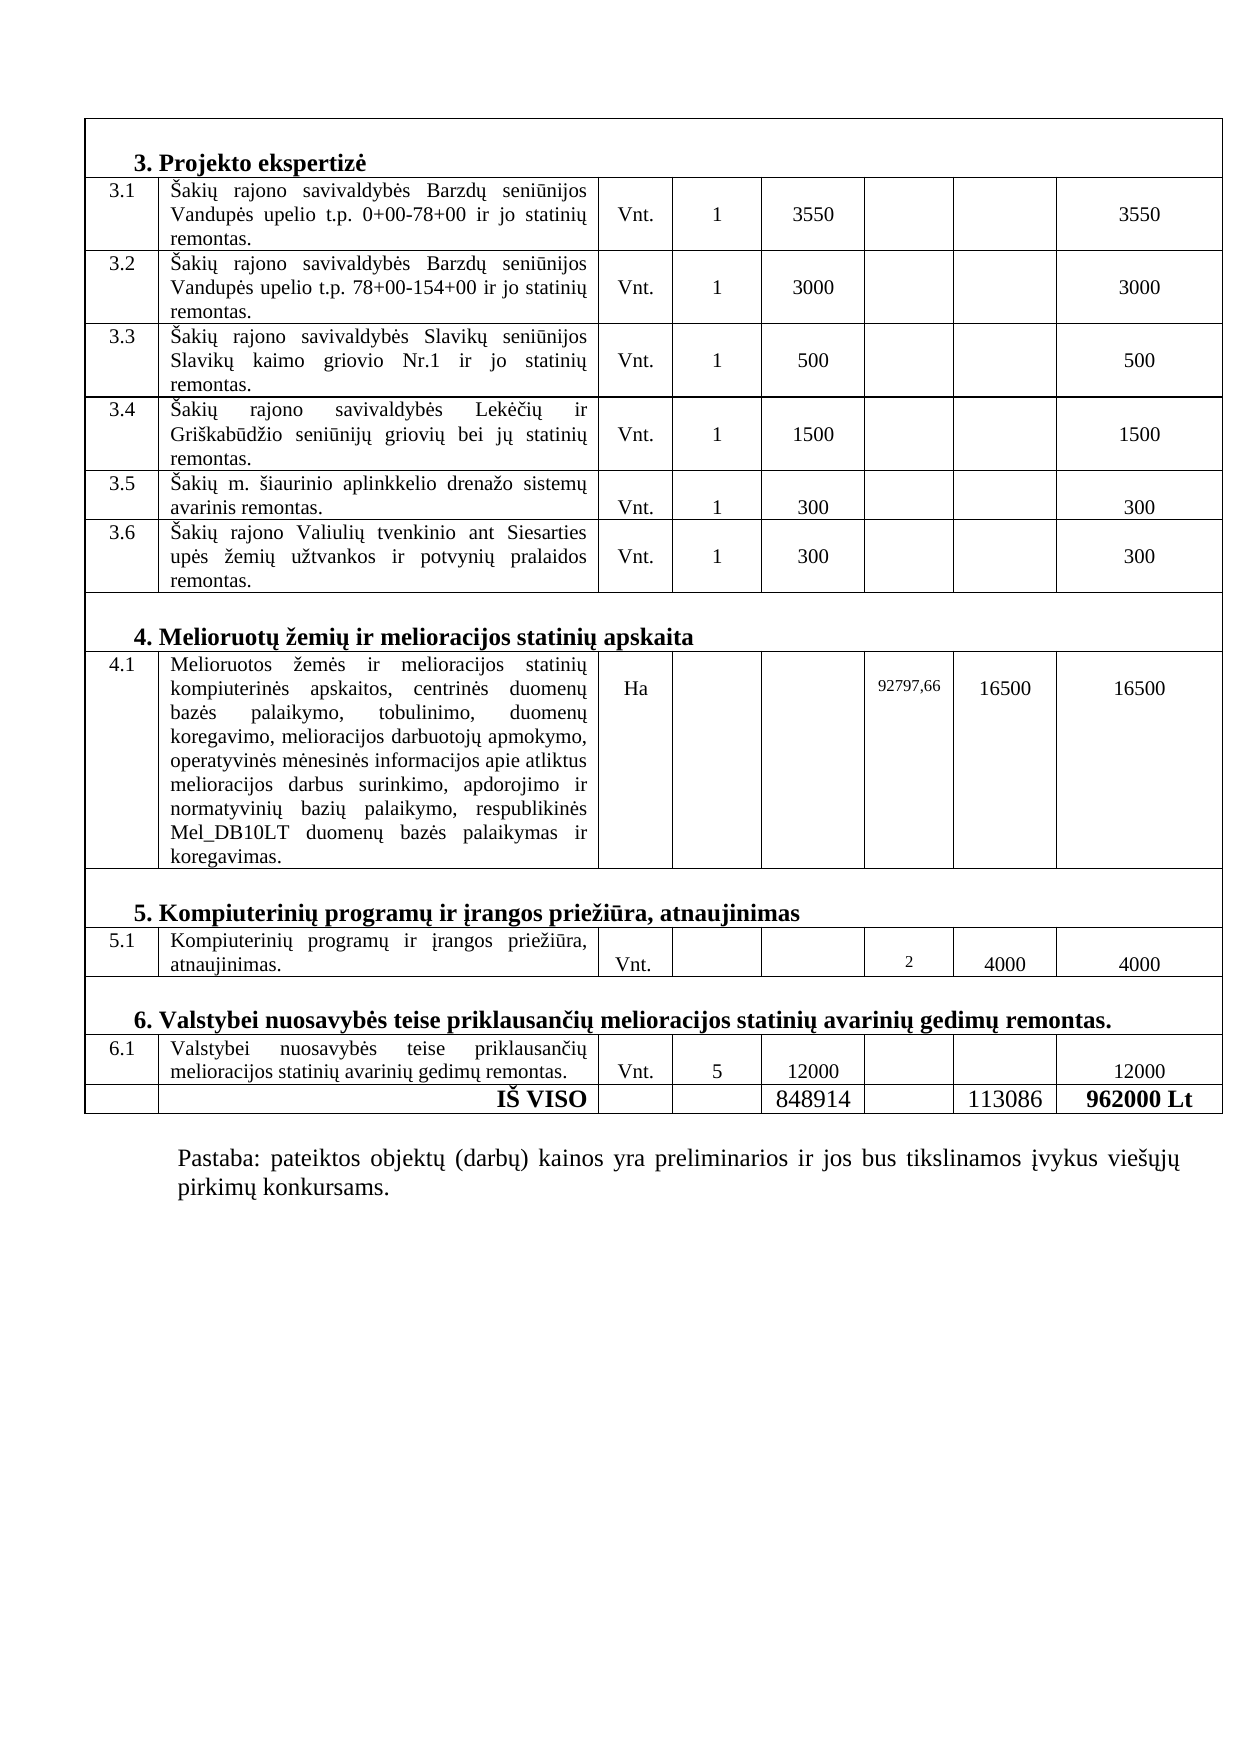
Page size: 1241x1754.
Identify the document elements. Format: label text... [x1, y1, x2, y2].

table_cell 1 [673, 251, 761, 323]
table_cell [86, 1085, 158, 1113]
table_cell Vnt. [599, 324, 672, 396]
table_cell 300 [762, 471, 864, 519]
table_cell 3.4 [86, 398, 158, 469]
table_cell [865, 178, 953, 250]
table_cell 300 [1057, 471, 1222, 519]
table_cell [673, 928, 761, 976]
table_cell [762, 652, 864, 868]
table_cell [762, 928, 864, 976]
table_cell 3550 [1057, 178, 1222, 250]
table_cell 5.1 [86, 928, 158, 976]
table_cell 848914 [762, 1085, 864, 1113]
table_cell [865, 119, 953, 177]
text Pastaba: pateiktos objektų (darbų) kainos yra preliminarios ir jos bus tikslinamos įvykus viešųjų pirkimų konkursams. [177, 1143, 1181, 1201]
table_cell 92797,66 [865, 652, 953, 868]
table_cell 3.1 [86, 178, 158, 250]
table_cell 3000 [762, 251, 864, 323]
table_cell [865, 471, 953, 519]
table_cell 16500 [954, 652, 1056, 868]
table_cell 300 [1057, 520, 1222, 592]
table_cell 4.1 [86, 652, 158, 868]
table_cell 1 [673, 178, 761, 250]
table_cell 12000 [762, 1035, 864, 1083]
table_cell 1 [673, 520, 761, 592]
table_cell 2 [865, 928, 953, 976]
table_cell [953, 593, 1057, 651]
table_cell Šakių rajono savivaldybės Barzdų seniūnijos Vandupės upelio t.p. 78+00-154+00 ir jo statinių remontas. [159, 251, 598, 323]
table_cell 4000 [1057, 928, 1222, 976]
table_cell Šakių rajono savivaldybės Slavikų seniūnijos Slavikų kaimo griovio Nr.1 ir jo statinių remontas. [159, 324, 598, 396]
table_cell [953, 869, 1057, 927]
table_cell 16500 [1057, 652, 1222, 868]
table_cell [954, 1035, 1056, 1083]
table_cell Šakių rajono savivaldybės Barzdų seniūnijos Vandupės upelio t.p. 0+00-78+00 ir jo statinių remontas. [159, 178, 598, 250]
table_cell [954, 398, 1056, 469]
table_cell Vnt. [599, 1035, 672, 1083]
table_cell 1 [673, 471, 761, 519]
table_cell 5. Kompiuterinių programų ir įrangos priežiūra, atnaujinimas [86, 869, 865, 927]
table_cell 113086 [954, 1085, 1056, 1113]
table_cell [954, 178, 1056, 250]
table_cell Valstybei nuosavybės teise priklausančių melioracijos statinių avarinių gedimų remontas. [159, 1035, 598, 1083]
table_cell [954, 251, 1056, 323]
table_cell 5 [673, 1035, 761, 1083]
table_cell 300 [762, 520, 864, 592]
table_cell Vnt. [599, 471, 672, 519]
table_cell 962000 Lt [1057, 1085, 1222, 1113]
table_cell [1163, 977, 1192, 1034]
table_cell Vnt. [599, 178, 672, 250]
table_cell Ha [599, 652, 672, 868]
table_cell 1500 [1057, 398, 1222, 469]
table_cell [1193, 977, 1222, 1034]
table_cell [865, 251, 953, 323]
table_cell 3.3 [86, 324, 158, 396]
table_cell [865, 869, 953, 927]
table_cell 1 [673, 398, 761, 469]
table_cell 3.6 [86, 520, 158, 592]
table_cell Šakių rajono Valiulių tvenkinio ant Siesarties upės žemių užtvankos ir potvynių pralaidos remontas. [159, 520, 598, 592]
table_cell 3000 [1057, 251, 1222, 323]
table_cell [1057, 119, 1222, 177]
table_cell [1057, 593, 1222, 651]
table_cell [1057, 869, 1222, 927]
table_cell Vnt. [599, 251, 672, 323]
table_cell [865, 324, 953, 396]
table_cell [599, 1085, 672, 1113]
table_cell Šakių rajono savivaldybės Lekėčių ir Griškabūdžio seniūnijų griovių bei jų statinių remontas. [159, 398, 598, 469]
table_cell 4000 [954, 928, 1056, 976]
table_cell [954, 520, 1056, 592]
table_cell Kompiuterinių programų ir įrangos priežiūra, atnaujinimas. [159, 928, 598, 976]
table_cell 500 [1057, 324, 1222, 396]
table_cell 3550 [762, 178, 864, 250]
table_cell [954, 471, 1056, 519]
table_cell Melioruotos žemės ir melioracijos statinių kompiuterinės apskaitos, centrinės duomenų bazės palaikymo, tobulinimo, duomenų koregavimo, melioracijos darbuotojų apmokymo, operatyvinės mėnesinės informacijos apie atliktus melioracijos darbus surinkimo, apdorojimo ir normatyvinių bazių palaikymo, respublikinės Mel_DB10LT duomenų bazės palaikymas ir koregavimas. [159, 652, 598, 868]
table_cell 12000 [1057, 1035, 1222, 1083]
table_cell 500 [762, 324, 864, 396]
table_cell Vnt. [599, 520, 672, 592]
table_cell Vnt. [599, 928, 672, 976]
table_cell [865, 1085, 953, 1113]
table_cell 3. Projekto ekspertizė [86, 119, 865, 177]
table_cell 1500 [762, 398, 864, 469]
table_cell [865, 1035, 953, 1083]
table_cell 3.2 [86, 251, 158, 323]
table_cell [954, 324, 1056, 396]
table_cell Vnt. [599, 398, 672, 469]
table_cell 1 [673, 324, 761, 396]
table_cell [953, 119, 1057, 177]
table_cell 4. Melioruotų žemių ir melioracijos statinių apskaita [86, 593, 865, 651]
table_cell IŠ VISO [159, 1085, 598, 1113]
table_cell Šakių m. šiaurinio aplinkkelio drenažo sistemų avarinis remontas. [159, 471, 598, 519]
table_cell [673, 652, 761, 868]
table_cell [865, 520, 953, 592]
table_cell [1134, 977, 1163, 1034]
table_cell [865, 398, 953, 469]
table_cell 6.1 [86, 1035, 158, 1083]
table_cell 3.5 [86, 471, 158, 519]
table_cell [865, 593, 953, 651]
table_cell [673, 1085, 761, 1113]
table_cell 6. Valstybei nuosavybės teise priklausančių melioracijos statinių avarinių gedimų remontas. [86, 977, 1133, 1034]
